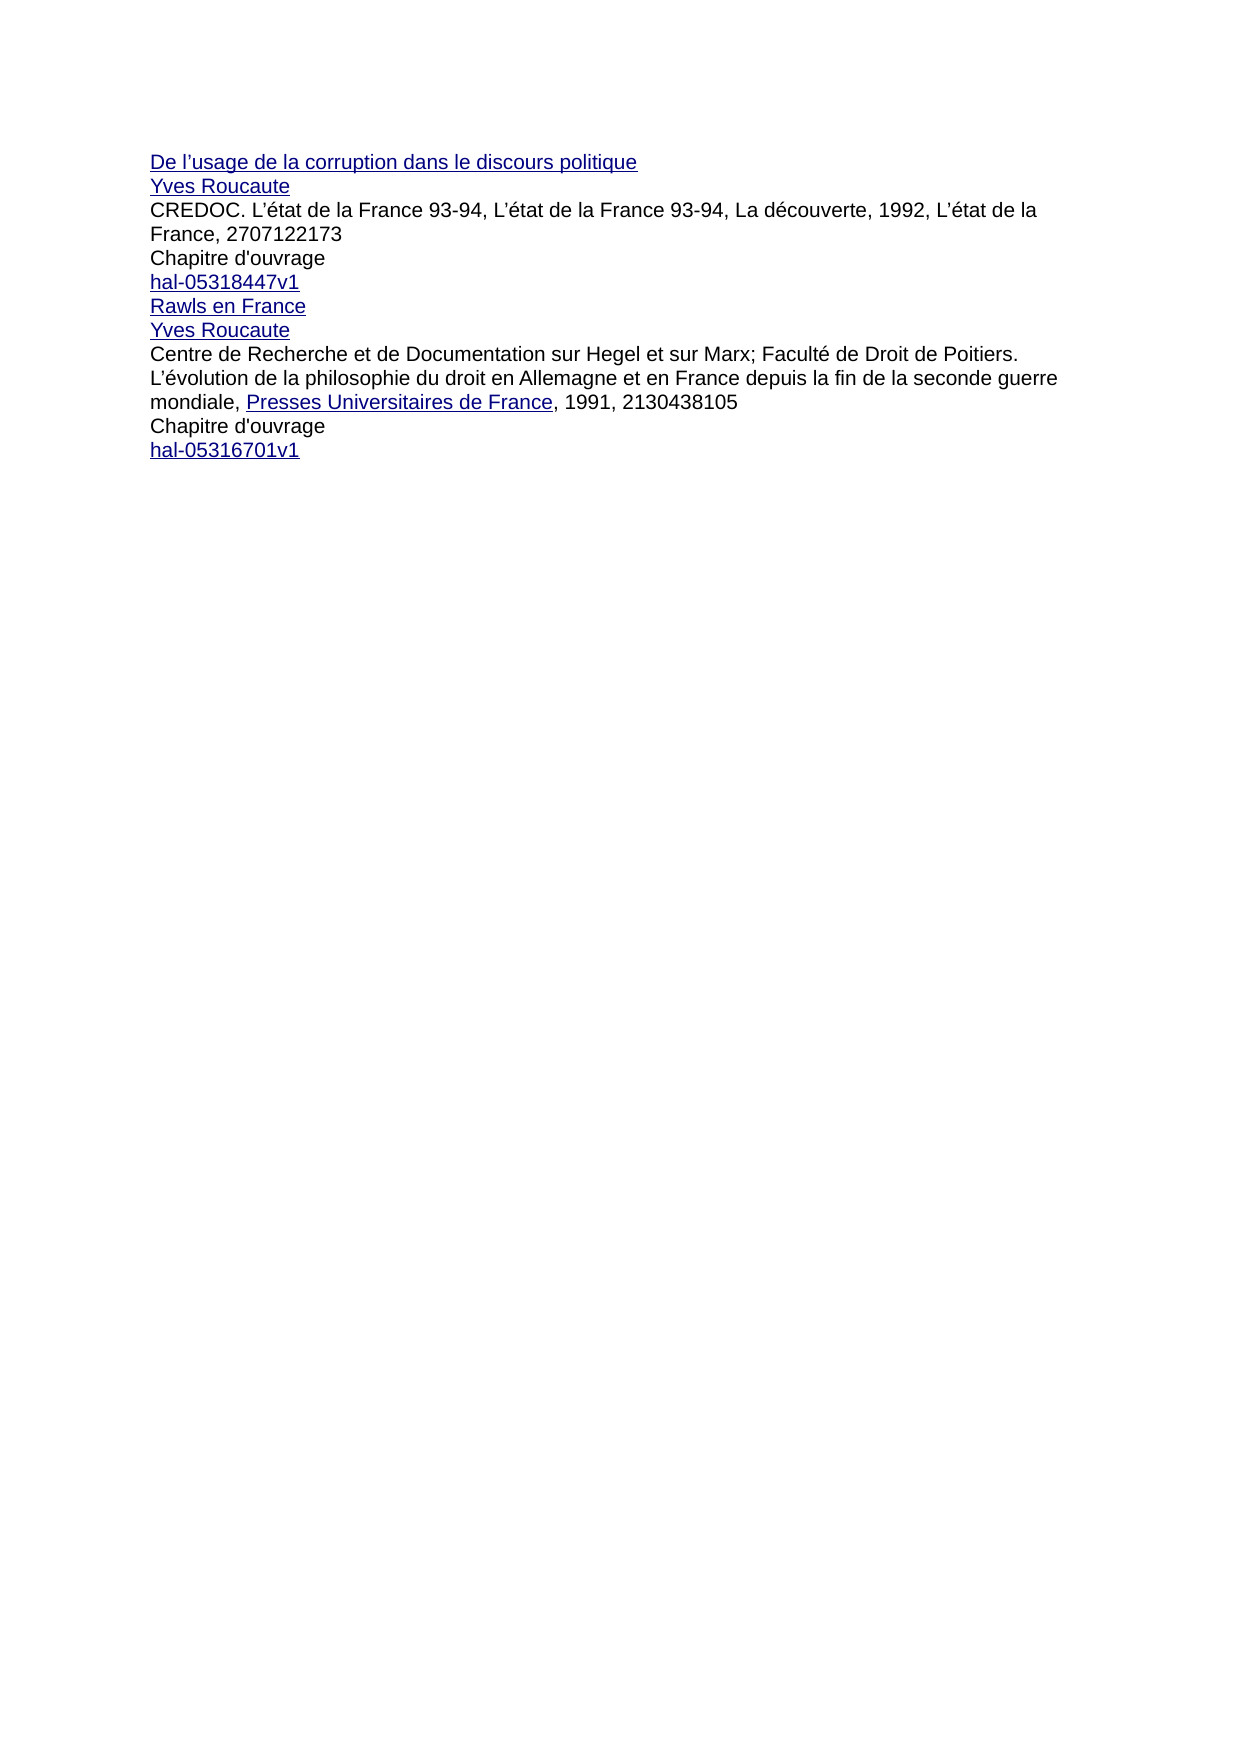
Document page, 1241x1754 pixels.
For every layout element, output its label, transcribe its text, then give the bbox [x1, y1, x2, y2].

table_cell De l’usage de la corruption dans le discours politique Yves Roucaute CREDOC. L’état de la France 93-94, L’état de la France 93-94, La découverte, 1992, L’état de la France, 2707122173 Chapitre d'ouvrage hal-05318447v1 [150, 150, 1090, 294]
table_cell Rawls en France Yves Roucaute Centre de Recherche et de Documentation sur Hegel et sur Marx; Faculté de Droit de Poitiers. L’évolution de la philosophie du droit en Allemagne et en France depuis la fin de la seconde guerre mondiale, Presses Universitaires de France, 1991, 2130438105 Chapitre d'ouvrage hal-05316701v1 [150, 294, 1090, 461]
